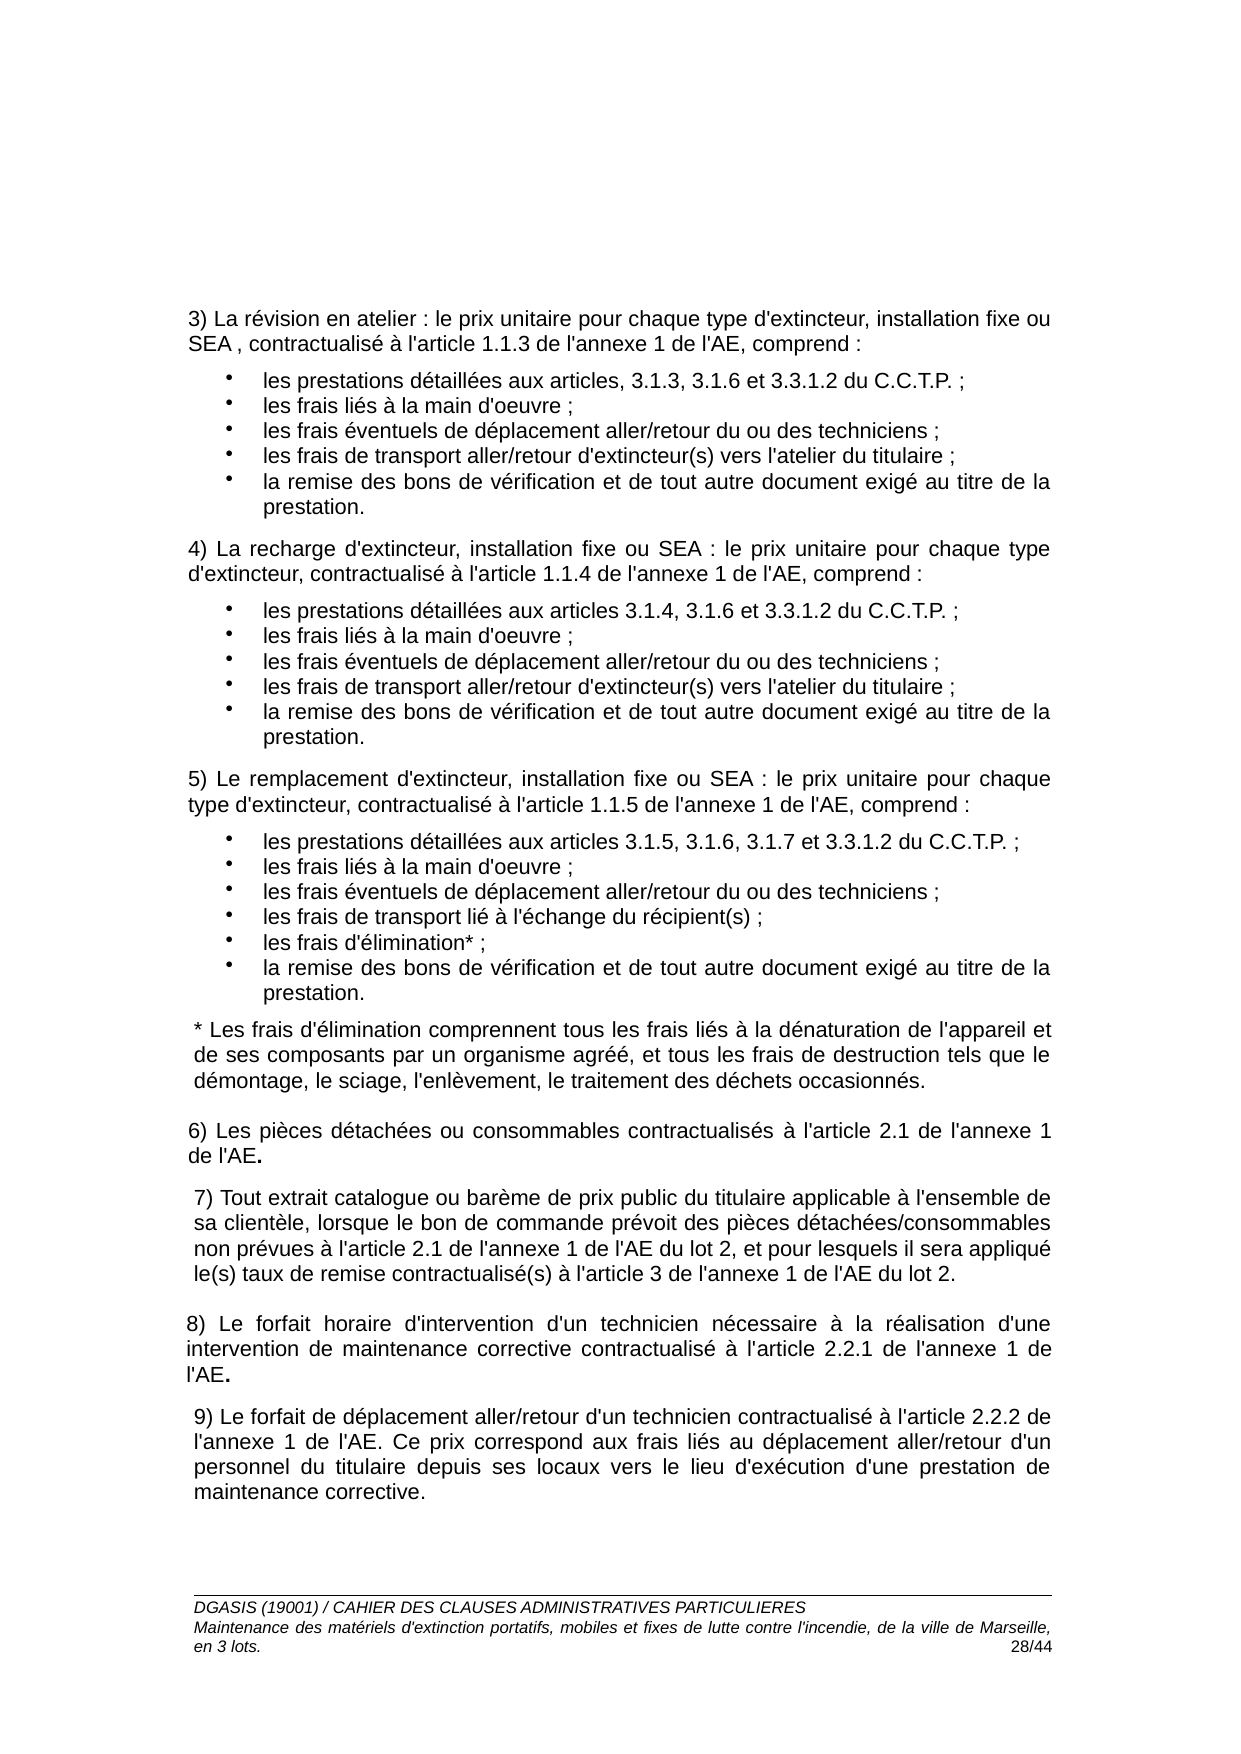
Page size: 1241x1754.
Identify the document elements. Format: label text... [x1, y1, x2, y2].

text 4) La recharge d'extincteur, installation fixe ou SEA : le prix unitaire pour chaque type d'extincteur, contractualisé à l'article 1.1.4 de l'annexe 1 de l'AE, comprend : [188, 536, 1052, 586]
list les frais de transport lié à l'échange du récipient(s) ; [225, 904, 1052, 929]
list les frais de transport aller/retour d'extincteur(s) vers l'atelier du titulaire ; [225, 674, 1052, 699]
list les prestations détaillées aux articles, 3.1.3, 3.1.6 et 3.3.1.2 du C.C.T.P. ; [225, 368, 1052, 393]
text 5) Le remplacement d'extincteur, installation fixe ou SEA : le prix unitaire pour chaque type d'extincteur, contractualisé à l'article 1.1.5 de l'annexe 1 de l'AE, comprend : [188, 766, 1052, 817]
text 8) Le forfait horaire d'intervention d'un technicien nécessaire à la réalisation d'une intervention de maintenance corrective contractualisé à l'article 2.2.1 de l'annexe 1 de l'AE. [186, 1311, 1052, 1387]
list les prestations détaillées aux articles 3.1.4, 3.1.6 et 3.3.1.2 du C.C.T.P. ; [225, 598, 1052, 623]
list les frais éventuels de déplacement aller/retour du ou des techniciens ; [225, 879, 1052, 904]
list la remise des bons de vérification et de tout autre document exigé au titre de la prestation. [225, 469, 1052, 519]
list les frais liés à la main d'oeuvre ; [225, 393, 1052, 418]
list les frais de transport aller/retour d'extincteur(s) vers l'atelier du titulaire ; [225, 443, 1052, 469]
list la remise des bons de vérification et de tout autre document exigé au titre de la prestation. [225, 955, 1052, 1005]
list les prestations détaillées aux articles 3.1.5, 3.1.6, 3.1.7 et 3.3.1.2 du C.C.T.P. ; [225, 829, 1052, 854]
list les frais liés à la main d'oeuvre ; [225, 623, 1052, 649]
list les frais liés à la main d'oeuvre ; [225, 854, 1052, 879]
text * Les frais d'élimination comprennent tous les frais liés à la dénaturation de l'appareil et de ses composants par un organisme agréé, et tous les frais de destruction tels que le démontage, le sciage, l'enlèvement, le traitement des déchets occasionnés. [194, 1017, 1052, 1093]
list la remise des bons de vérification et de tout autre document exigé au titre de la prestation. [225, 699, 1052, 749]
list les frais éventuels de déplacement aller/retour du ou des techniciens ; [225, 418, 1052, 443]
text 6) Les pièces détachées ou consommables contractualisés à l'article 2.1 de l'annexe 1 de l'AE. [188, 1118, 1052, 1168]
text 9) Le forfait de déplacement aller/retour d'un technicien contractualisé à l'article 2.2.2 de l'annexe 1 de l'AE. Ce prix correspond aux frais liés au déplacement aller/retour d'un personnel du titulaire depuis ses locaux vers le lieu d'exécution d'une prestation de maintenance corrective. [194, 1403, 1052, 1504]
text 7) Tout extrait catalogue ou barème de prix public du titulaire applicable à l'ensemble de sa clientèle, lorsque le bon de commande prévoit des pièces détachées/consommables non prévues à l'article 2.1 de l'annexe 1 de l'AE du lot 2, et pour lesquels il sera appliqué le(s) taux de remise contractualisé(s) à l'article 3 de l'annexe 1 de l'AE du lot 2. [194, 1185, 1052, 1286]
text 3) La révision en atelier : le prix unitaire pour chaque type d'extincteur, installation fixe ou SEA , contractualisé à l'article 1.1.3 de l'annexe 1 de l'AE, comprend : [188, 305, 1052, 356]
list les frais éventuels de déplacement aller/retour du ou des techniciens ; [225, 649, 1052, 674]
list les frais d'élimination* ; [225, 929, 1052, 955]
